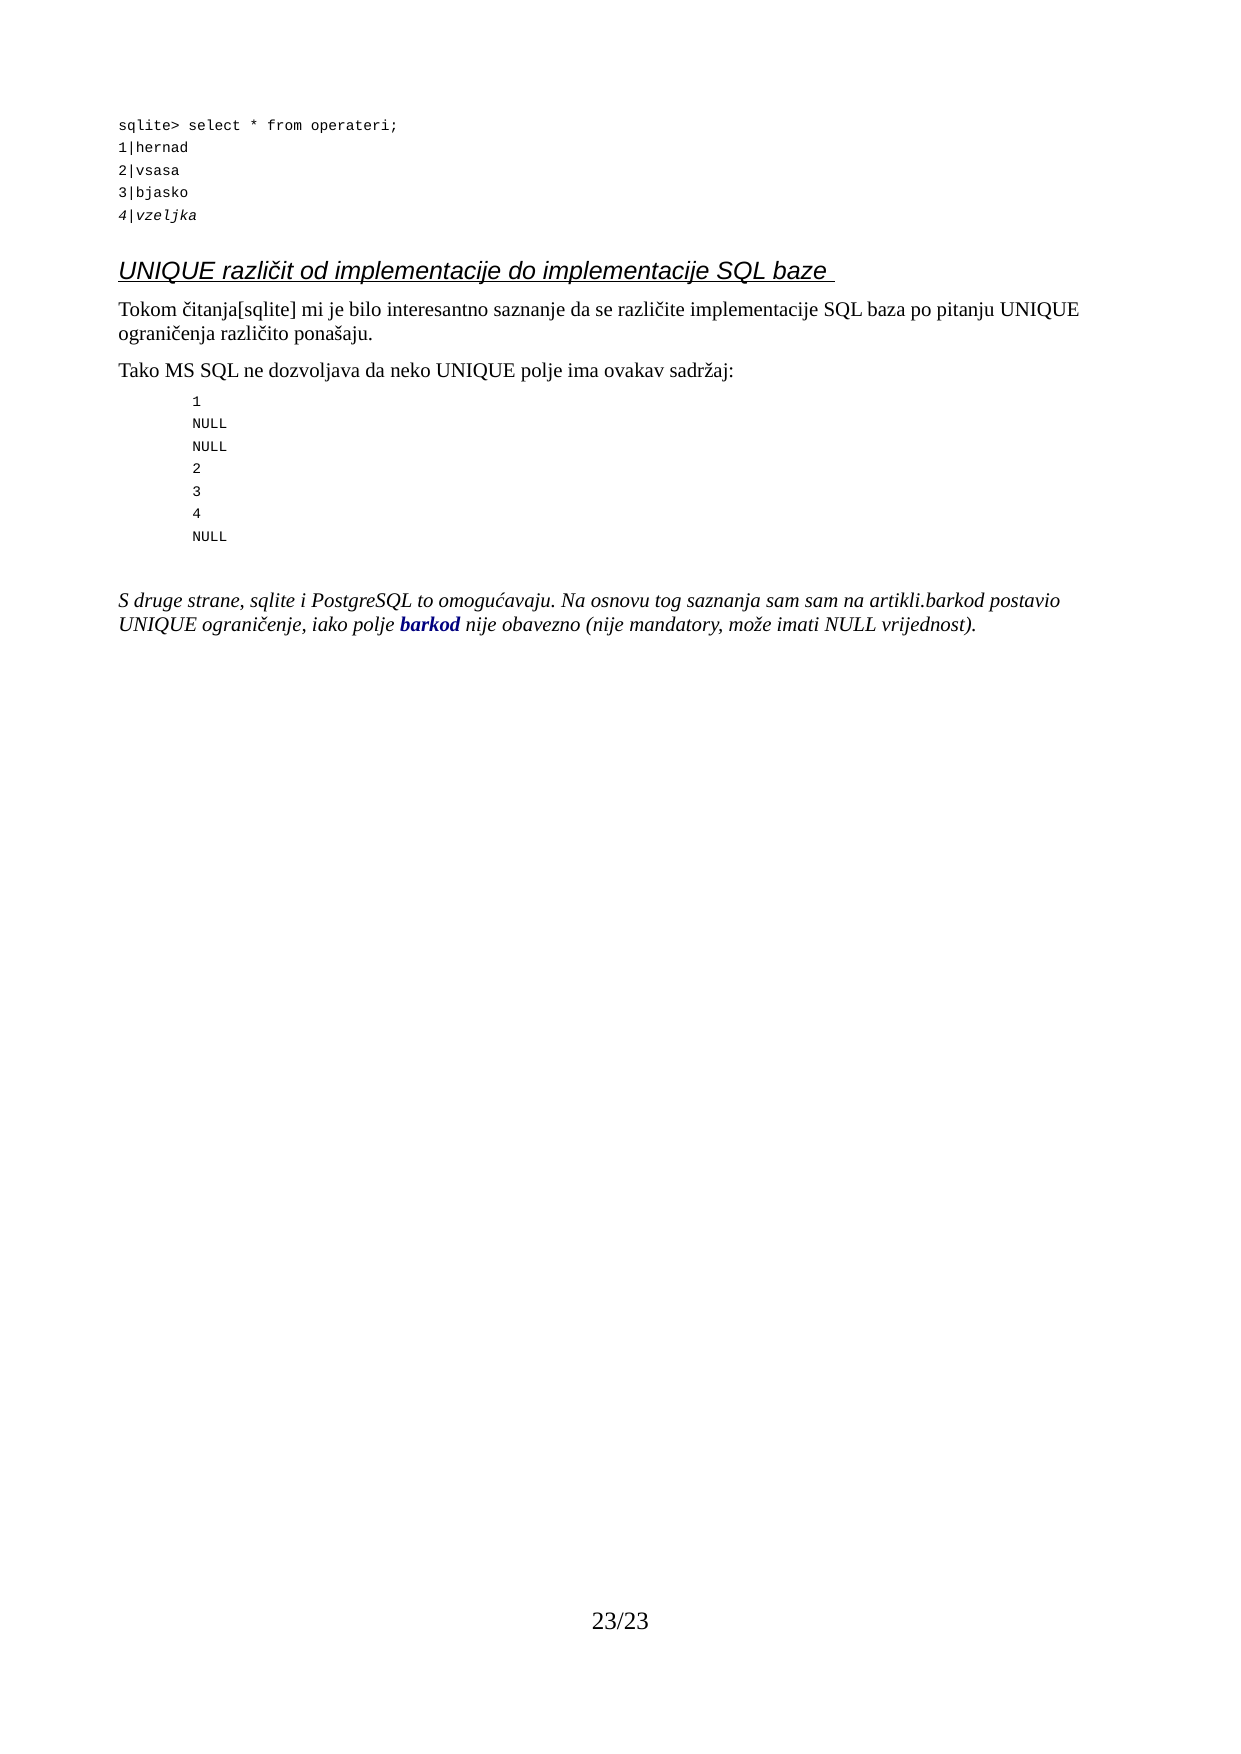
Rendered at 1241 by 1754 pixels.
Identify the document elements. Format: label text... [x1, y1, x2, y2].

text 2|vsasa [118, 163, 1122, 180]
text 4|vzeljka [118, 208, 1122, 225]
text 1 [192, 394, 1122, 411]
text S druge strane, sqlite i PostgreSQL to omogućavaju. Na osnovu tog saznanja sam sam na artikli.barkod postavio UNIQUE ograničenje, iako polje barkod nije obavezno (nije mandatory, može imati NULL vrijednost). [118, 588, 1122, 636]
text 4 [192, 507, 1122, 523]
text 3|bjasko [118, 186, 1122, 202]
text NULL [192, 439, 1122, 456]
text sqlite> select * from operateri; [118, 118, 1122, 135]
text Tako MS SQL ne dozvoljava da neko UNIQUE polje ima ovakav sadržaj: [118, 357, 1122, 382]
text Tokom čitanja[sqlite] mi je bilo interesantno saznanje da se različite implementacije SQL baza po pitanju UNIQUE ograničenja različito ponašaju. [118, 297, 1122, 345]
text 3 [192, 484, 1122, 501]
text NULL [192, 417, 1122, 433]
text 2 [192, 462, 1122, 478]
text NULL [192, 529, 1122, 546]
subtitle UNIQUE različit od implementacije do implementacije SQL baze [118, 256, 1122, 284]
text 1|hernad [118, 141, 1122, 157]
